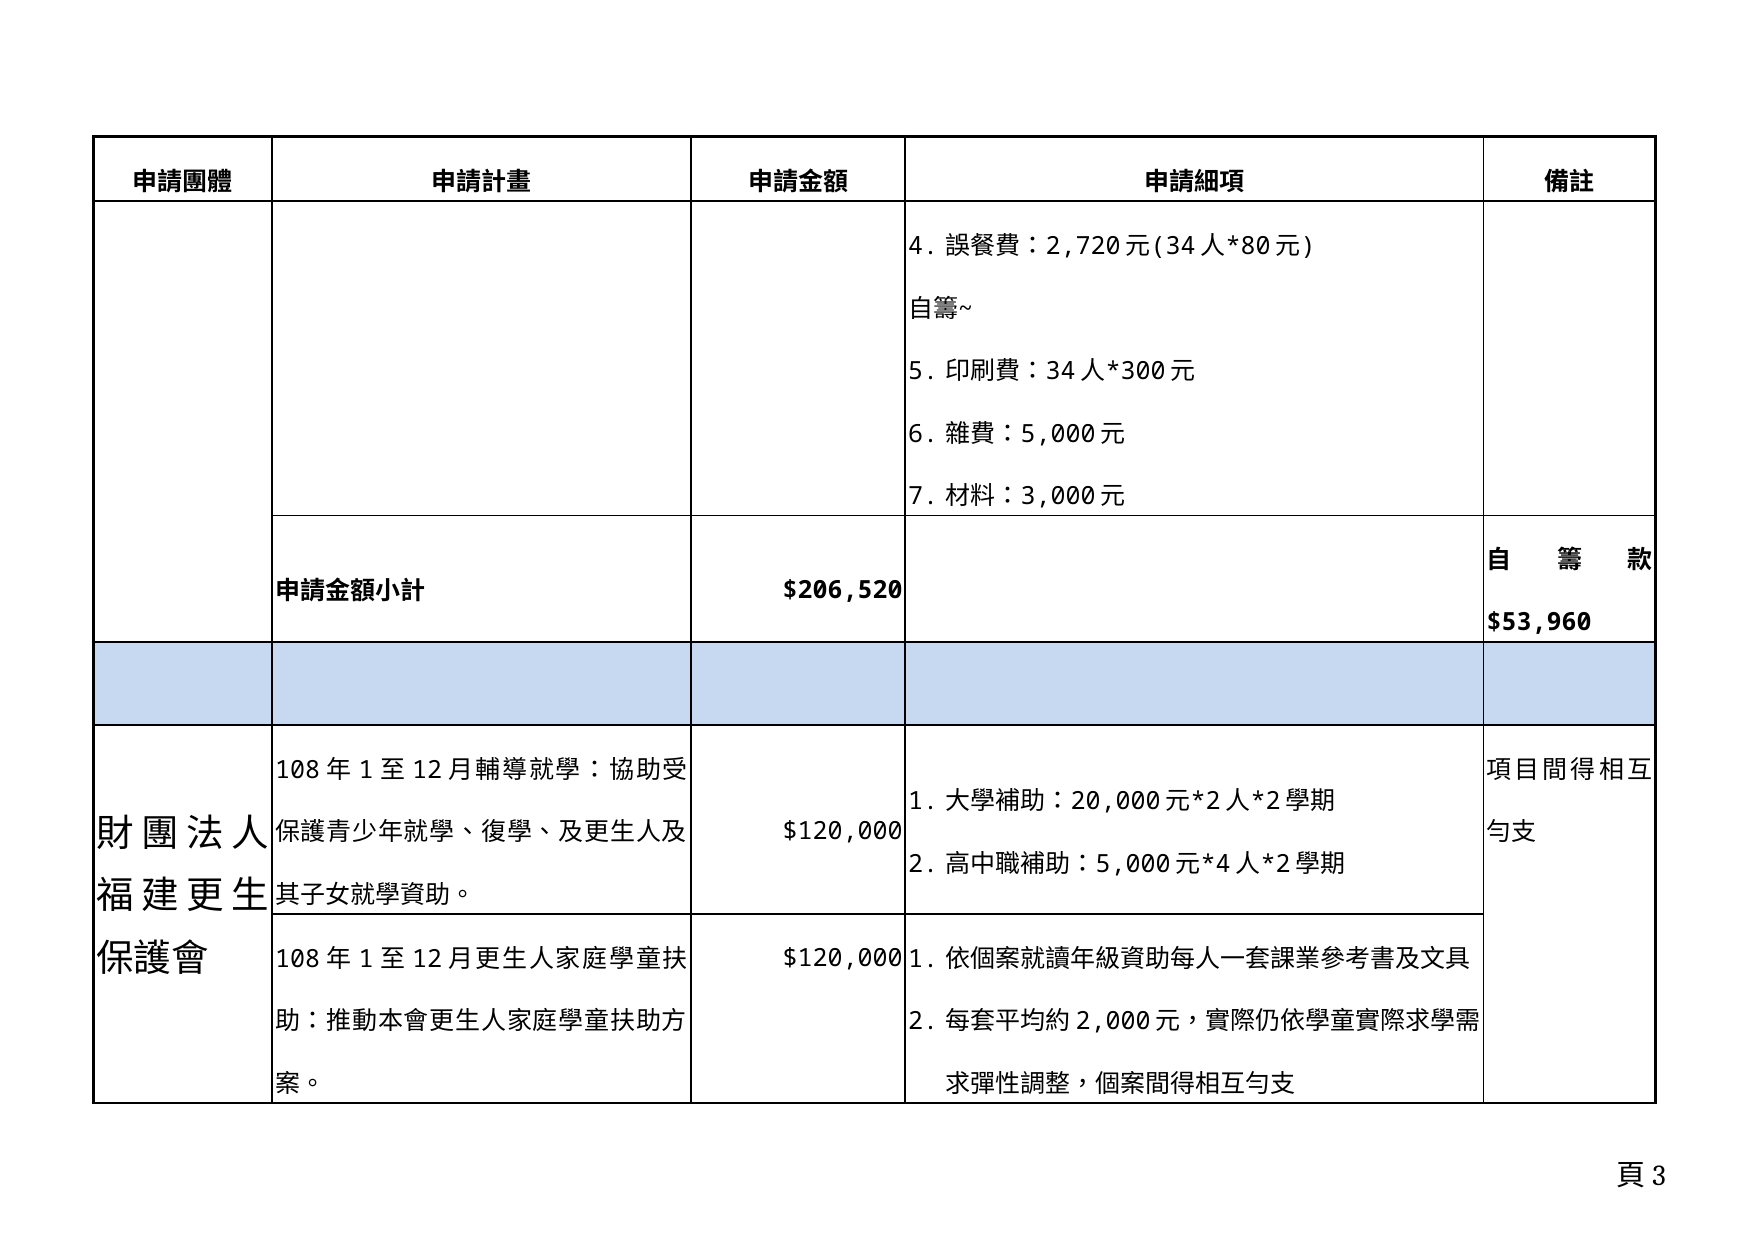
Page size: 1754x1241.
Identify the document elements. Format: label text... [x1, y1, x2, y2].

table_cell [95, 202, 271, 641]
table_cell [692, 643, 904, 724]
table_cell 財團法人福建更生保護會 [95, 726, 271, 1102]
table_cell [906, 643, 1483, 724]
table_cell 108年1至12月輔導就學：協助受保護青少年就學、復學、及更生人及其子女就學資助。 [273, 726, 690, 913]
table_cell 大學補助：20,000元*2人*2學期 高中職補助：5,000元*4人*2學期 [906, 726, 1483, 913]
table_cell [95, 643, 271, 724]
table_cell $120,000 [692, 915, 904, 1102]
table_header 申請細項 [906, 138, 1483, 200]
table_cell 項目間得相互勻支 [1484, 726, 1654, 1102]
table_cell [906, 516, 1483, 641]
table_cell 情緒管理種子師資培訓課程32,520元： 講師費：14,400元(外聘1600元*9小時) 講師機票：9,000元(4500元＊2次) 講師住宿費：6,400元(1600元*2人*2晚) 誤餐費：2,720元(34人*80元) 自籌~ 印刷費：34人*300元 雜費：5,000元 材料：3,000元 [906, 202, 1483, 514]
table_header 申請金額 [692, 138, 904, 200]
table_cell [692, 202, 904, 514]
table_cell [273, 202, 690, 514]
table_cell 申請金額小計 [273, 516, 690, 641]
table_cell 自籌款$53,960 [1484, 516, 1654, 641]
table_header 申請計畫 [273, 138, 690, 200]
table_cell $120,000 [692, 726, 904, 913]
table_cell [1484, 643, 1654, 724]
table_cell 依個案就讀年級資助每人一套課業參考書及文具 每套平均約2,000元，實際仍依學童實際求學需求彈性調整，個案間得相互勻支 2000元*30人*2學期 [906, 915, 1483, 1102]
table_cell 108年1至12月更生人家庭學童扶助：推動本會更生人家庭學童扶助方案。 [273, 915, 690, 1102]
table_cell [273, 643, 690, 724]
table_cell $206,520 [692, 516, 904, 641]
table_header 申請團體 [95, 138, 271, 200]
table_cell [1484, 202, 1654, 514]
table_header 備註 [1484, 138, 1654, 200]
